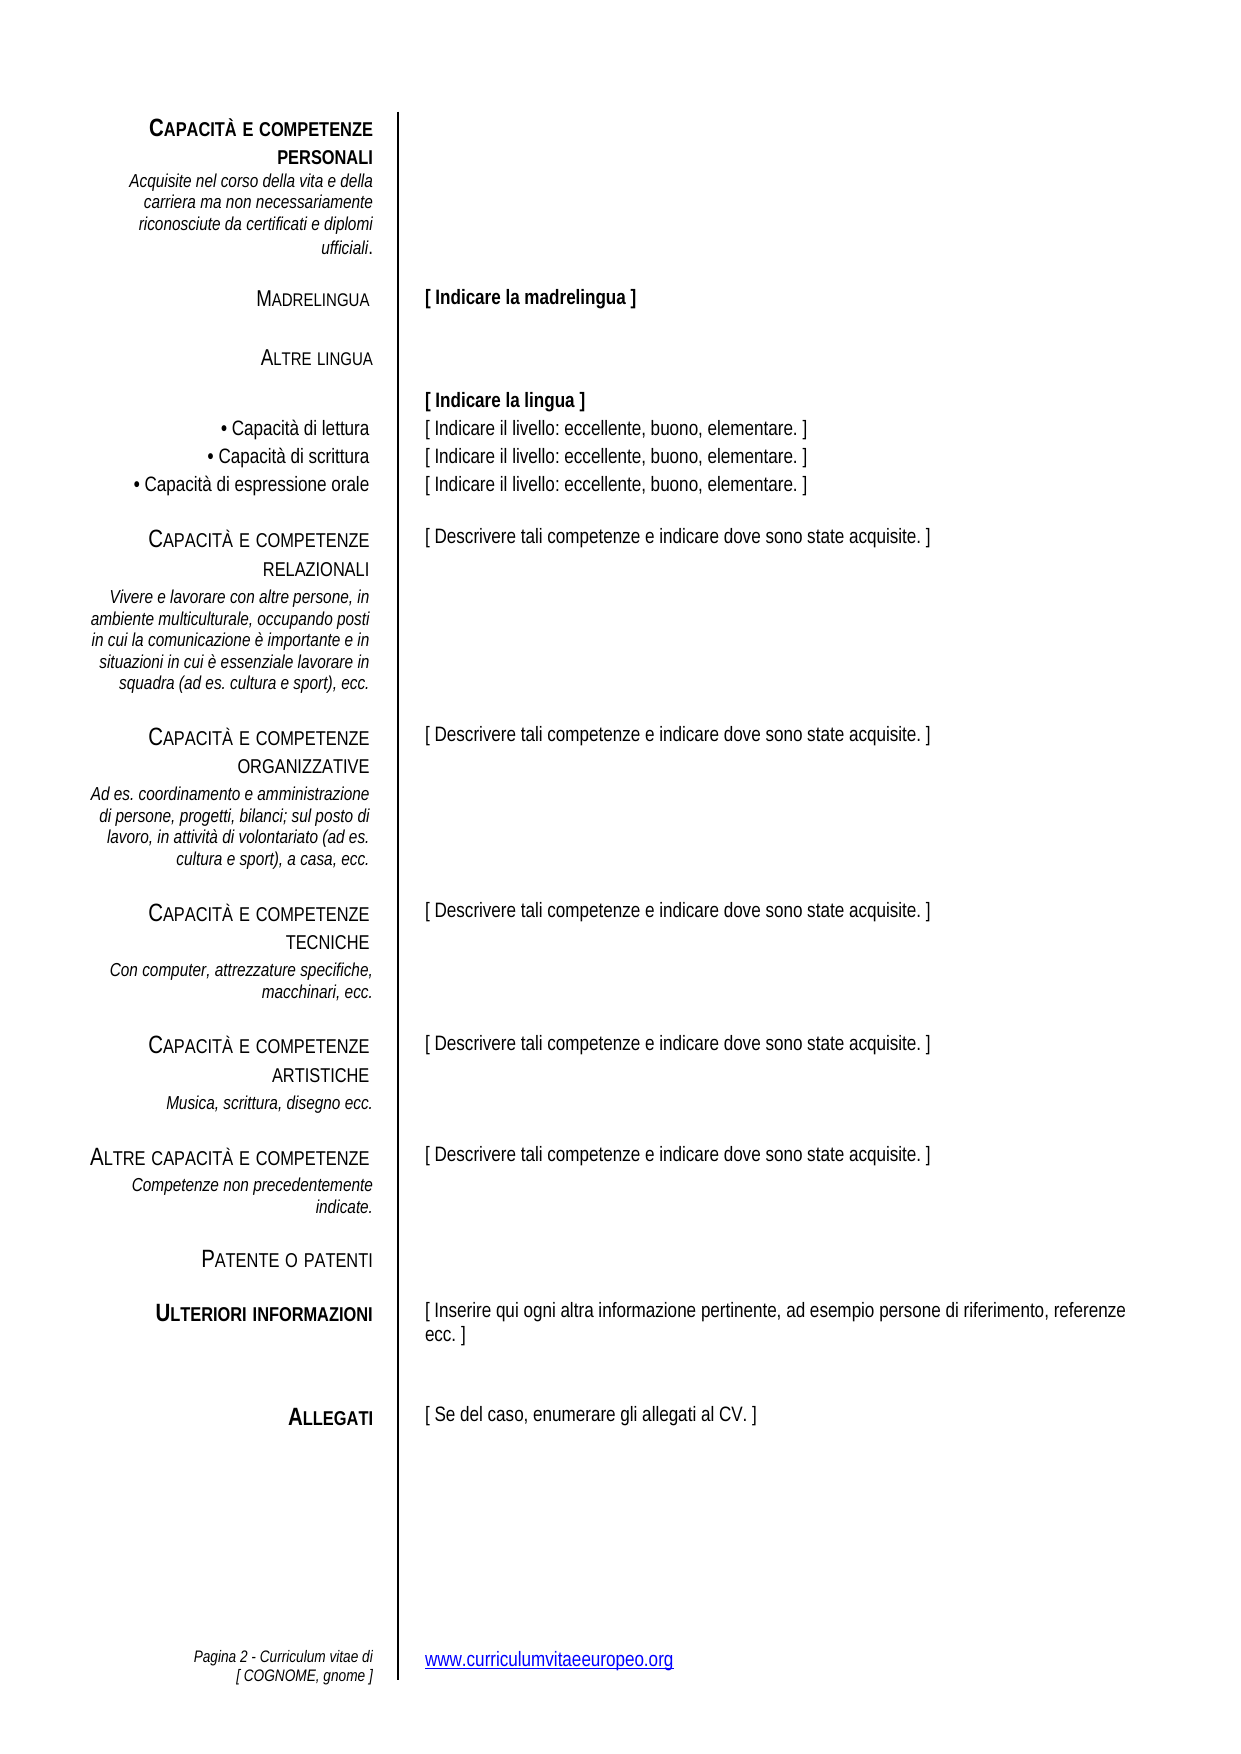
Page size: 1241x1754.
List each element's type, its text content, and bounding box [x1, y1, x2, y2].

table_header Ulteriori informazioni [78, 1296, 384, 1348]
table_header [399, 1296, 413, 1348]
table_header [414, 1244, 1167, 1272]
table_header Allegati [78, 1400, 384, 1432]
table_cell • Capacità di lettura [78, 414, 384, 442]
table_header [ Se del caso, enumerare gli allegati al CV. ] [414, 1400, 1167, 1432]
table_cell [399, 470, 413, 498]
table_header Madrelingua [78, 283, 384, 315]
table_header [384, 386, 397, 414]
table_header Altre capacità e competenze Competenze non precedentemente indicate. [78, 1140, 384, 1219]
table_header [384, 1400, 397, 1432]
table_header [ Inserire qui ogni altra informazione pertinente, ad esempio persone di riferimento, referenze ecc. ] [414, 1296, 1167, 1348]
table_header [384, 1028, 397, 1116]
table_header [ Descrivere tali competenze e indicare dove sono state acquisite. ] [414, 896, 1167, 1004]
table_header [384, 896, 397, 1004]
table_header [399, 896, 413, 1004]
table_cell [384, 442, 397, 470]
table_header [ Descrivere tali competenze e indicare dove sono state acquisite. ] [414, 1140, 1167, 1219]
table_cell [399, 414, 413, 442]
table_cell [ Indicare il livello: eccellente, buono, elementare. ] [414, 442, 1167, 470]
table_cell [384, 470, 397, 498]
table_header [ Indicare la lingua ] [414, 386, 1167, 414]
table_cell [384, 414, 397, 442]
table_header [ Descrivere tali competenze e indicare dove sono state acquisite. ] [414, 720, 1167, 872]
table_header [ Descrivere tali competenze e indicare dove sono state acquisite. ] [414, 1028, 1167, 1116]
table_header [384, 1244, 397, 1272]
table_header [ Descrivere tali competenze e indicare dove sono state acquisite. ] [414, 523, 1167, 696]
table_cell • Capacità di scrittura [78, 442, 384, 470]
table_header [399, 1140, 413, 1219]
table_cell [399, 442, 413, 470]
table_header Capacità e competenze tecniche Con computer, attrezzature specifiche, macchinari, ecc. [78, 896, 384, 1004]
table_header [384, 1296, 397, 1348]
table_header [399, 523, 413, 696]
table_header [ Indicare la madrelingua ] [414, 283, 1167, 315]
table_header [384, 523, 397, 696]
table_header [384, 283, 397, 315]
table_header [399, 720, 413, 872]
table_header Capacità e competenze relazionali Vivere e lavorare con altre persone, in ambiente multiculturale, occupando posti in cui la comunicazione è importante e in situazioni in cui è essenziale lavorare in squadra (ad es. cultura e sport), ecc. [78, 523, 384, 696]
table_header [78, 386, 384, 414]
table_header [399, 1244, 413, 1272]
table_cell [ Indicare il livello: eccellente, buono, elementare. ] [414, 414, 1167, 442]
table_header Capacità e competenze personali Acquisite nel corso della vita e della carriera ma non necessariamente riconosciute da certificati e diplomi ufficiali. [78, 113, 384, 258]
table_header [399, 1400, 413, 1432]
table_header [399, 1028, 413, 1116]
table_header [384, 720, 397, 872]
table_header Capacità e competenze artistiche Musica, scrittura, disegno ecc. [78, 1028, 384, 1116]
table_header [384, 1140, 397, 1219]
table_header [399, 283, 413, 315]
table_header Patente o patenti [78, 1244, 384, 1272]
table_cell [ Indicare il livello: eccellente, buono, elementare. ] [414, 470, 1167, 498]
table_header [399, 386, 413, 414]
table_header Altre lingua [78, 344, 384, 370]
table_header Capacità e competenze organizzative Ad es. coordinamento e amministrazione di persone, progetti, bilanci; sul posto di lavoro, in attività di volontariato (ad es. cultura e sport), a casa, ecc. [78, 720, 384, 872]
table_cell • Capacità di espressione orale [78, 470, 384, 498]
